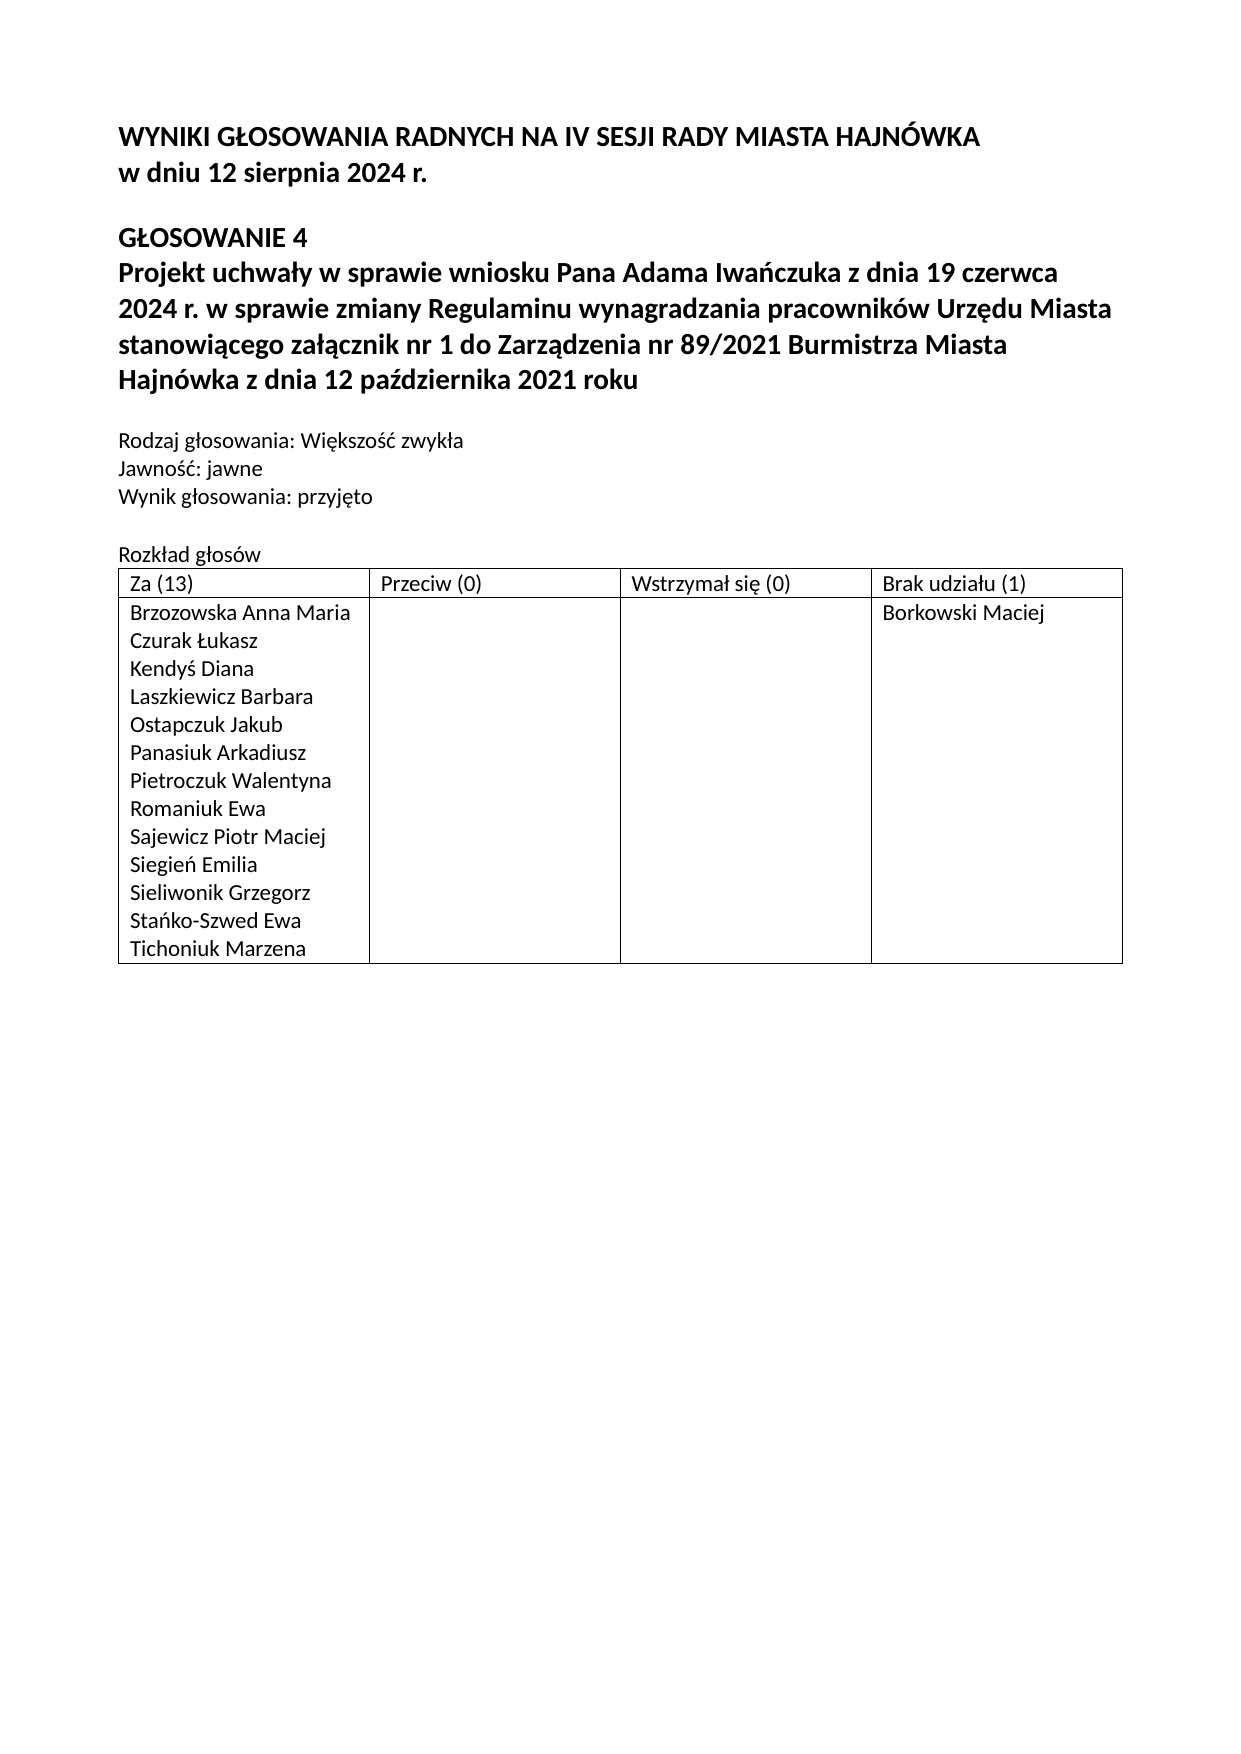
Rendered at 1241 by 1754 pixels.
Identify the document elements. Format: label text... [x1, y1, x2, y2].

text Rodzaj głosowania: Większość zwykła [118, 426, 1122, 454]
table_header Brak udziału (1) [872, 569, 1122, 597]
subtitle Projekt uchwały w sprawie wniosku Pana Adama Iwańczuka z dnia 19 czerwca 2024 r. w sprawie zmiany Regulaminu wynagradzania pracowników Urzędu Miasta stanowiącego załącznik nr 1 do Zarządzenia nr 89/2021 Burmistrza Miasta Hajnówka z dnia 12 października 2021 roku [118, 254, 1122, 397]
text Wynik głosowania: przyjęto [118, 482, 1122, 511]
table_header Przeciw (0) [370, 569, 620, 597]
table_cell [370, 598, 620, 962]
text Rozkład głosów [118, 540, 1122, 568]
table_cell Brzozowska Anna Maria Czurak Łukasz Kendyś Diana Laszkiewicz Barbara Ostapczuk Jakub Panasiuk Arkadiusz Pietroczuk Walentyna Romaniuk Ewa Sajewicz Piotr Maciej Siegień Emilia Sieliwonik Grzegorz Stańko-Szwed Ewa Tichoniuk Marzena [119, 598, 369, 962]
subtitle GŁOSOWANIE 4 [118, 219, 1122, 254]
text Jawność: jawne [118, 454, 1122, 482]
table_cell [621, 598, 871, 962]
table_header Za (13) [119, 569, 369, 597]
table_header Wstrzymał się (0) [621, 569, 871, 597]
table_cell Borkowski Maciej [872, 598, 1122, 962]
